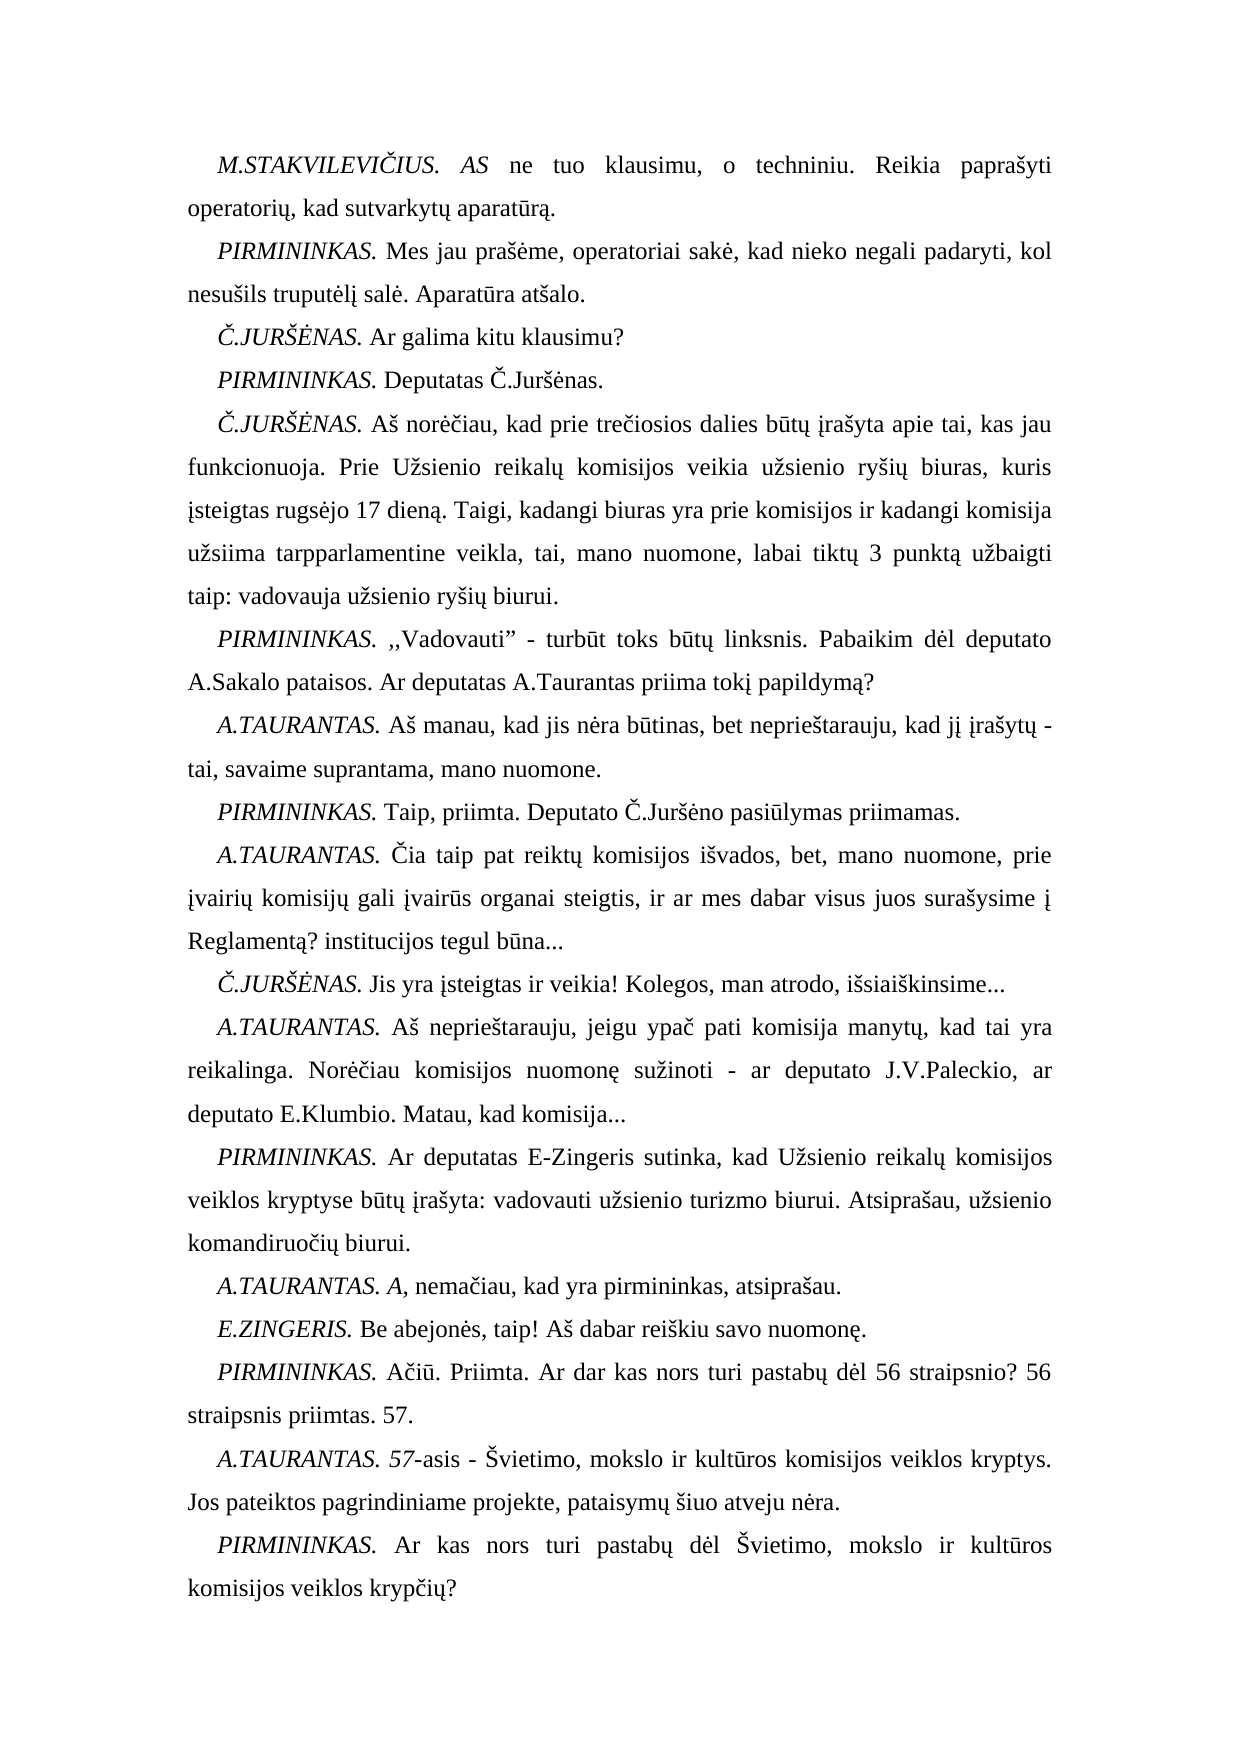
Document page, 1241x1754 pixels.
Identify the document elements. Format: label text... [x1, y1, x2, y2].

text Č.JURŠĖNAS. Jis yra įsteigtas ir veikia! Kolegos, man atrodo, išsiaiškinsime... [187, 969, 1053, 998]
text E.ZINGERIS. Be abejonės, taip! Aš dabar reiškiu savo nuomonę. [187, 1314, 1053, 1343]
text PIRMININKAS. Ar deputatas E-Zingeris sutinka, kad Užsienio reikalų komisijos veiklos kryptyse būtų įrašyta: vadovauti užsienio turizmo biurui. Atsiprašau, užsienio komandiruočių biurui. [187, 1142, 1053, 1257]
text A.TAURANTAS. Čia taip pat reiktų komisijos išvados, bet, mano nuomone, prie įvairių komisijų gali įvairūs organai steigtis, ir ar mes dabar visus juos surašysime į Reglamentą? institucijos tegul būna... [187, 840, 1053, 955]
text PIRMININKAS. Mes jau prašėme, operatoriai sakė, kad nieko negali padaryti, kol nesušils truputėlį salė. Aparatūra atšalo. [187, 236, 1053, 308]
text A.TAURANTAS. Aš manau, kad jis nėra būtinas, bet neprieštarauju, kad jį įrašytų - tai, savaime suprantama, mano nuomone. [187, 711, 1053, 782]
text M.STAKVILEVIČIUS. AS ne tuo klausimu, o techniniu. Reikia paprašyti operatorių, kad sutvarkytų aparatūrą. [187, 150, 1053, 222]
text PIRMININKAS. Taip, priimta. Deputato Č.Juršėno pasiūlymas priimamas. [187, 797, 1053, 826]
text Č.JURŠĖNAS. Aš norėčiau, kad prie trečiosios dalies būtų įrašyta apie tai, kas jau funkcionuoja. Prie Užsienio reikalų komisijos veikia užsienio ryšių biuras, kuris įsteigtas rugsėjo 17 dieną. Taigi, kadangi biuras yra prie komisijos ir kadangi komisija užsiima tarpparlamentine veikla, tai, mano nuomone, labai tiktų 3 punktą užbaigti taip: vadovauja užsienio ryšių biurui. [187, 409, 1053, 610]
text A.TAURANTAS. Aš neprieštarauju, jeigu ypač pati komisija manytų, kad tai yra reikalinga. Norėčiau komisijos nuomonę sužinoti - ar deputato J.V.Paleckio, ar deputato E.Klumbio. Matau, kad komisija... [187, 1012, 1053, 1127]
text PIRMININKAS. ,,Vadovauti” - turbūt toks būtų linksnis. Pabaikim dėl deputato A.Sakalo pataisos. Ar deputatas A.Taurantas priima tokį papildymą? [187, 624, 1053, 696]
text A.TAURANTAS. A, nemačiau, kad yra pirmininkas, atsiprašau. [187, 1271, 1053, 1300]
text PIRMININKAS. Deputatas Č.Juršėnas. [187, 366, 1053, 394]
text PIRMININKAS. Ar kas nors turi pastabų dėl Švietimo, mokslo ir kultūros komisijos veiklos krypčių? [187, 1530, 1053, 1602]
text A.TAURANTAS. 57-asis - Švietimo, mokslo ir kultūros komisijos veiklos kryptys. Jos pateiktos pagrindiniame projekte, pataisymų šiuo atveju nėra. [187, 1444, 1053, 1516]
text Č.JURŠĖNAS. Ar galima kitu klausimu? [187, 322, 1053, 351]
text PIRMININKAS. Ačiū. Priimta. Ar dar kas nors turi pastabų dėl 56 straipsnio? 56 straipsnis priimtas. 57. [187, 1357, 1053, 1429]
